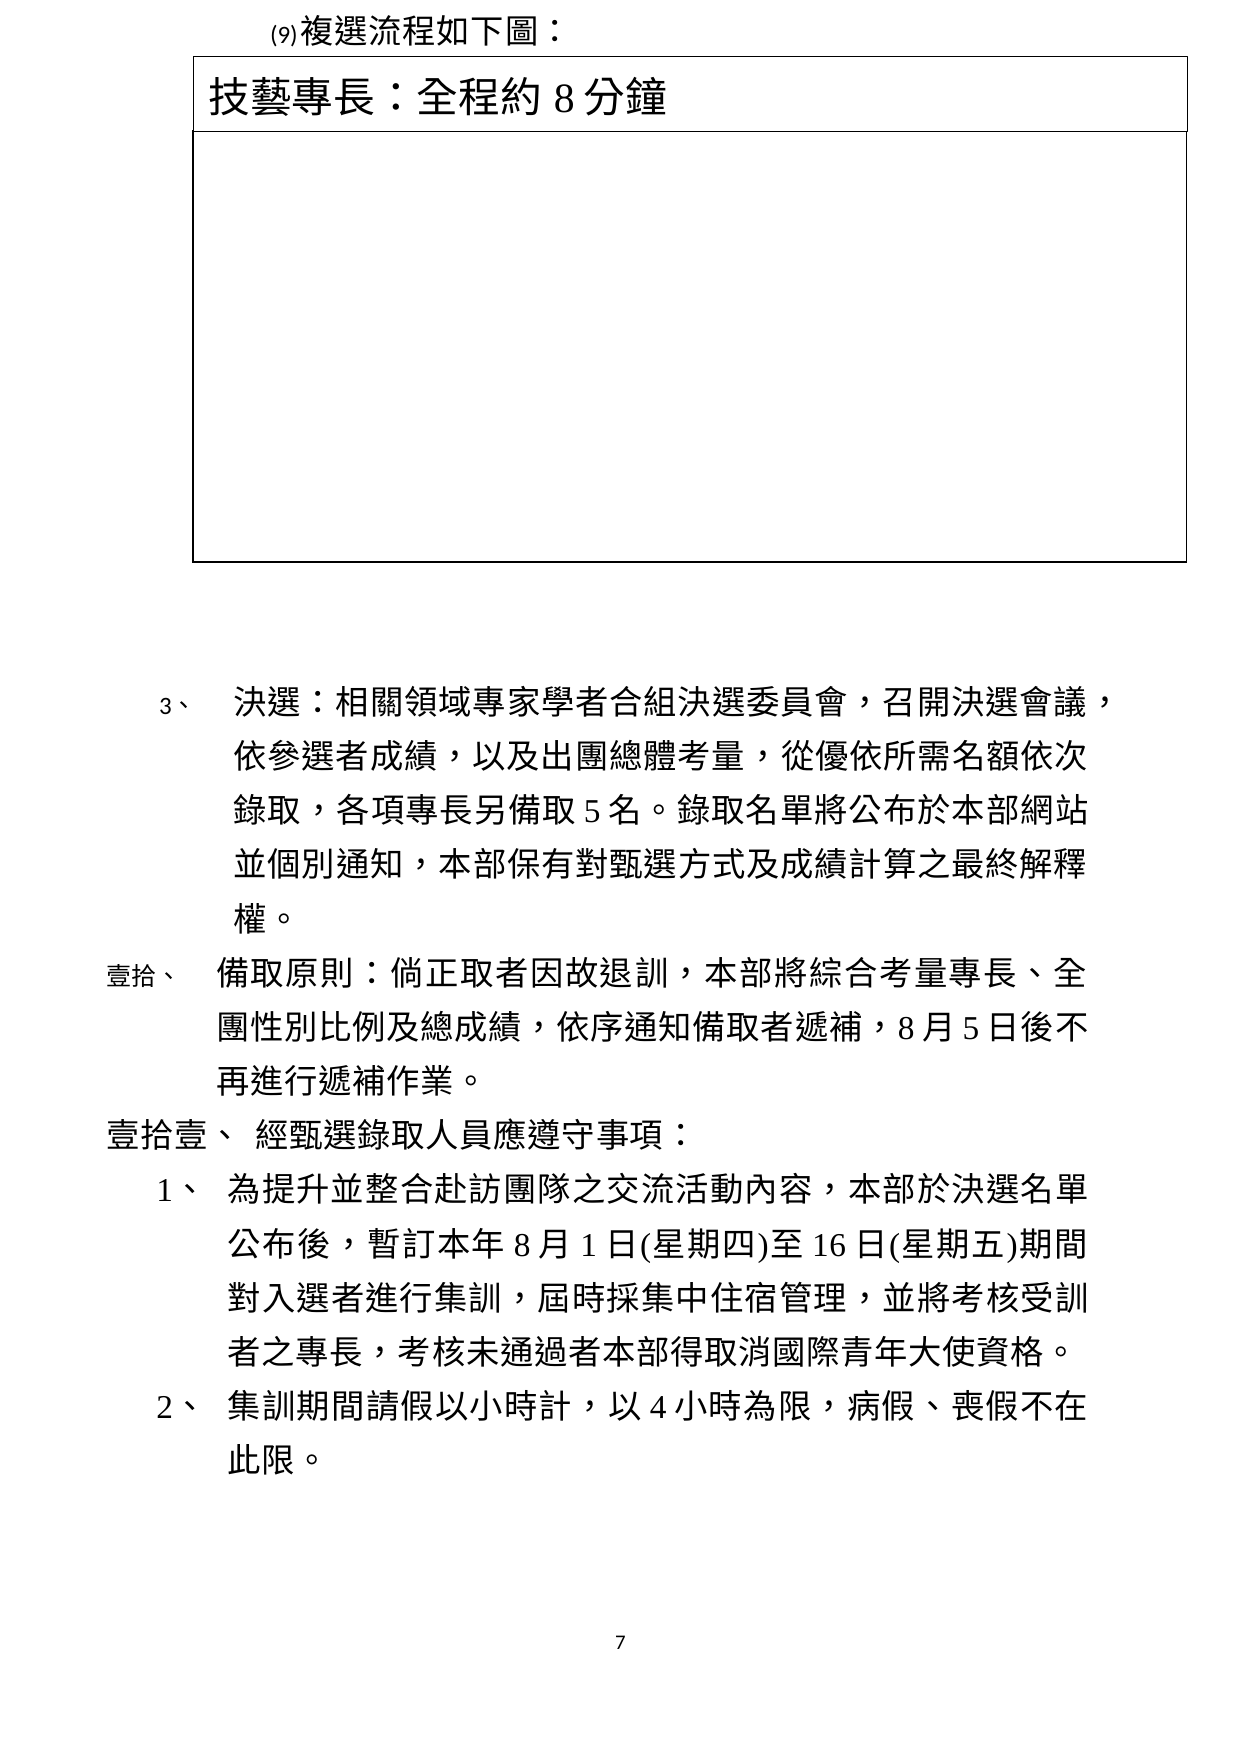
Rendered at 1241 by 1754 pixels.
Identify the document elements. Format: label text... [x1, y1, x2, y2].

list 為提升並整合赴訪團隊之交流活動內容，本部於決選名單公布後，暫訂本年8月1日(星期四)至16日(星期五)期間對入選者進行集訓，屆時採集中住宿管理，並將考核受訓者之專長，考核未通過者本部得取消國際青年大使資格。 [156, 1158, 1088, 1375]
list 決選：相關領域專家學者合組決選委員會，召開決選會議，依參選者成績，以及出團總體考量，從優依所需名額依次錄取，各項專長另備取5名。錄取名單將公布於本部網站並個別通知，本部保有對甄選方式及成績計算之最終解釋權。 [159, 671, 1088, 942]
list 集訓期間請假以小時計，以4小時為限，病假、喪假不在此限。 [156, 1375, 1088, 1483]
list 經甄選錄取人員應遵守事項： [106, 1104, 1088, 1158]
list 複選流程如下圖： [270, 0, 1134, 54]
list 備取原則：倘正取者因故退訓，本部將綜合考量專長、全團性別比例及總成績，依序通知備取者遞補，8月5日後不再進行遞補作業。 [106, 942, 1088, 1104]
